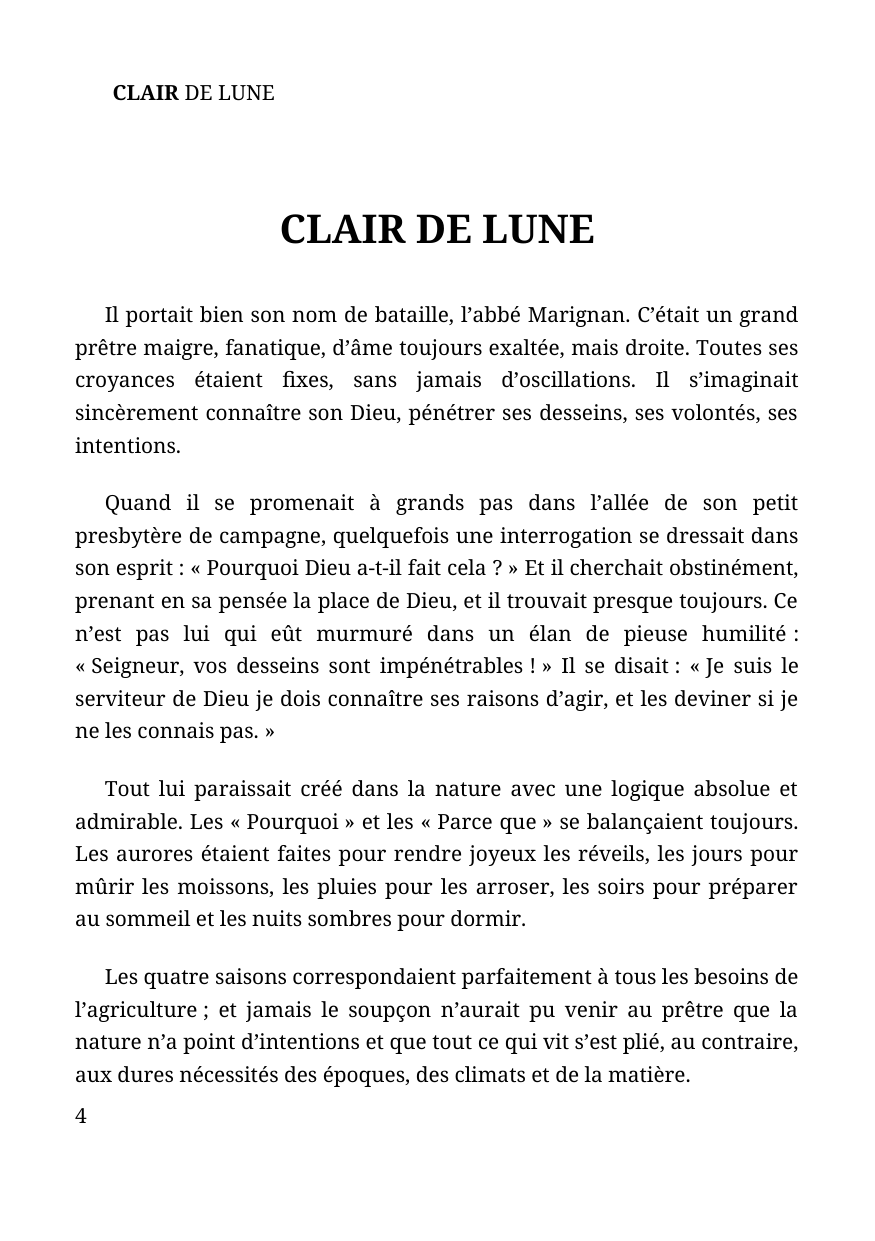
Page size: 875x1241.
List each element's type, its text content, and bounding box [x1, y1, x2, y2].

text Quand il se promenait à grands pas dans l’allée de son petit presbytère de campagne, quelquefois une interrogation se dressait dans son esprit : « Pourquoi Dieu a-t-il fait cela ? » Et il cherchait obstinément, prenant en sa pensée la place de Dieu, et il trouvait presque toujours. Ce n’est pas lui qui eût murmuré dans un élan de pieuse humilité : « Seigneur, vos desseins sont impénétrables ! » Il se disait : « Je suis le serviteur de Dieu je dois connaître ses raisons d’agir, et les deviner si je ne les connais pas. » [75, 488, 799, 745]
text Il portait bien son nom de bataille, l’abbé Marignan. C’était un grand prêtre maigre, fanatique, d’âme toujours exaltée, mais droite. Toutes ses croyances étaient fixes, sans jamais d’oscillations. Il s’imaginait sincèrement connaître son Dieu, pénétrer ses desseins, ses volontés, ses intentions. [75, 300, 799, 459]
text Les quatre saisons correspondaient parfaitement à tous les besoins de l’agriculture ; et jamais le soupçon n’aurait pu venir au prêtre que la nature n’a point d’intentions et que tout ce qui vit s’est plié, au contraire, aux dures nécessités des époques, des climats et de la matière. [75, 962, 799, 1088]
subtitle CLAIR DE LUNE [75, 201, 799, 255]
text Tout lui paraissait créé dans la nature avec une logique absolue et admirable. Les « Pourquoi » et les « Parce que » se balançaient toujours. Les aurores étaient faites pour rendre joyeux les réveils, les jours pour mûrir les moissons, les pluies pour les arroser, les soirs pour préparer au sommeil et les nuits sombres pour dormir. [75, 774, 799, 933]
